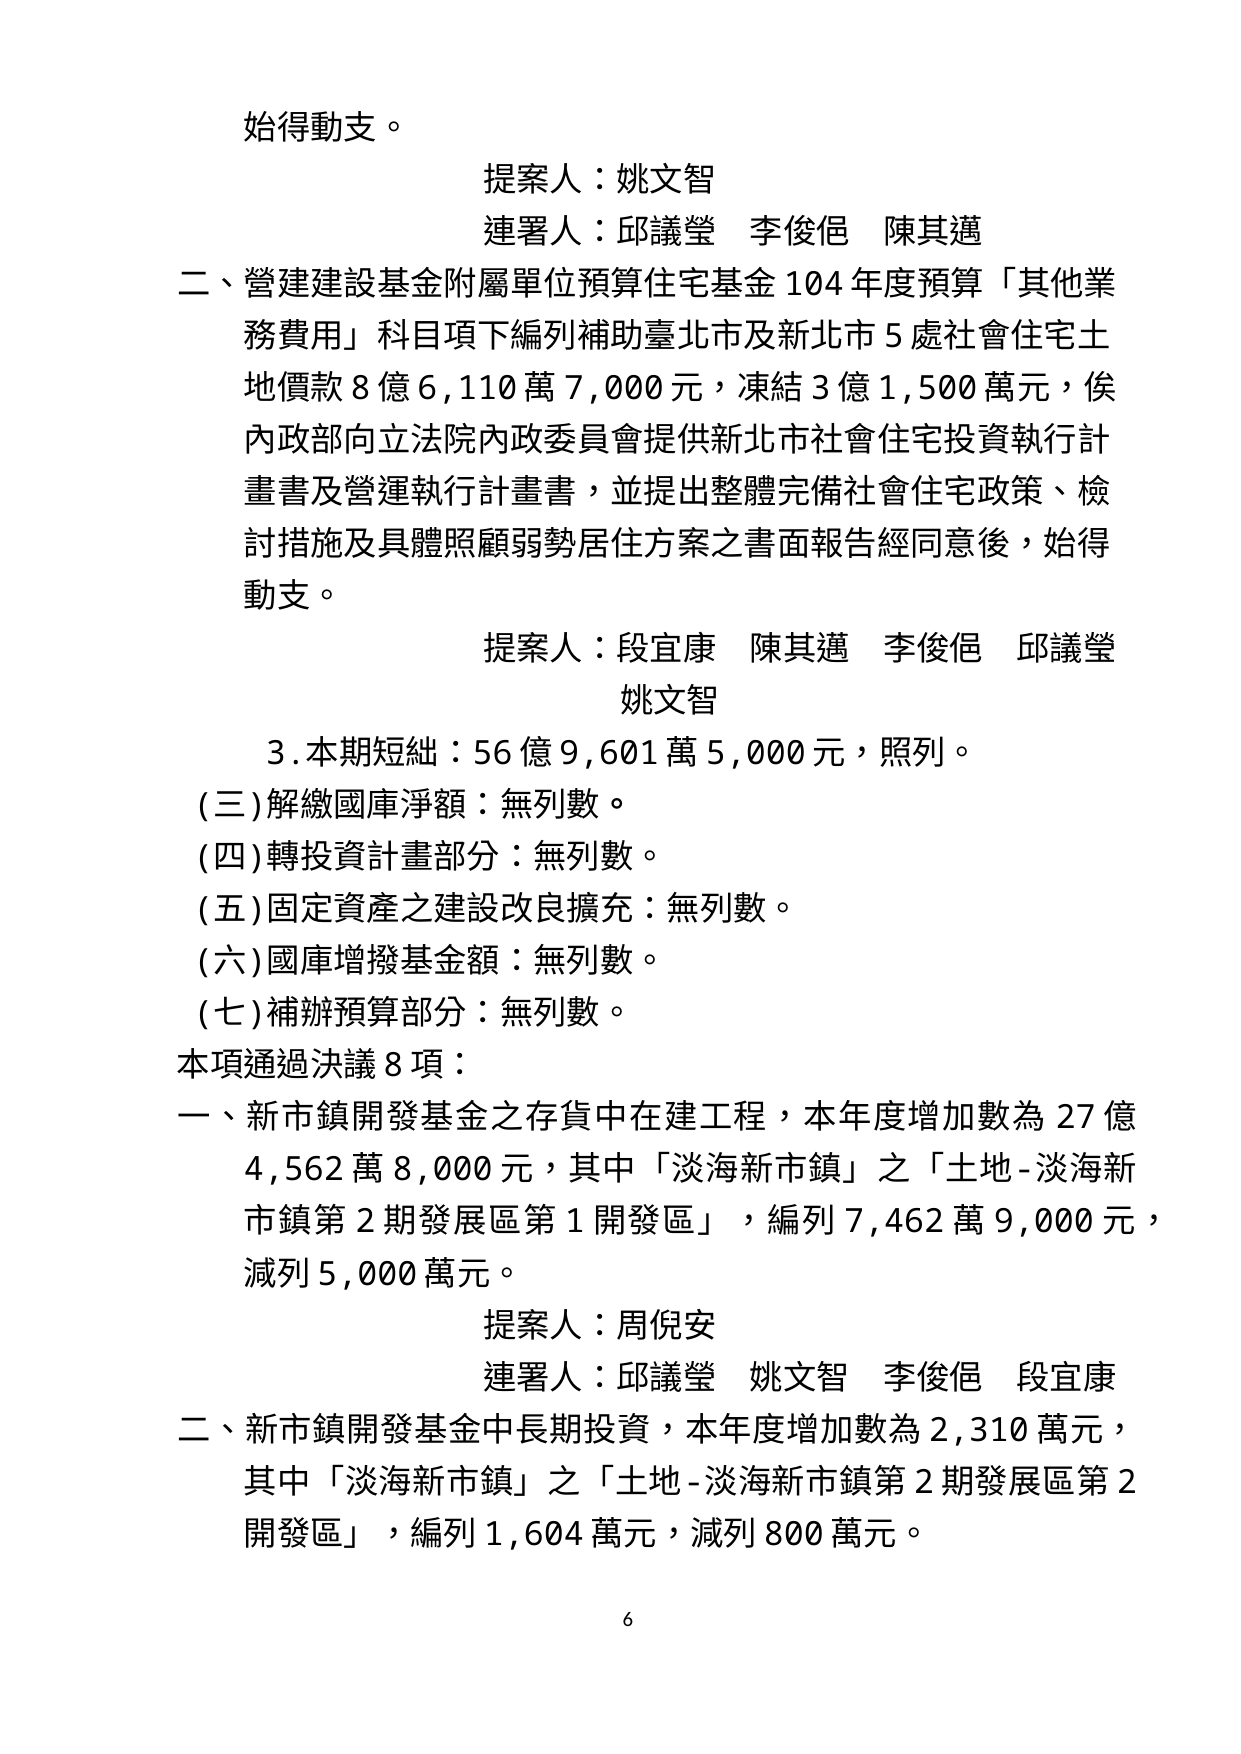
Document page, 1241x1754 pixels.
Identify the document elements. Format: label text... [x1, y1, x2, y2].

text 提案人：周倪安 [133, 1295, 1137, 1347]
text 一、新市鎮開發基金之存貨中在建工程，本年度增加數為27億4,562萬8,000元，其中「淡海新市鎮」之「土地-淡海新市鎮第2期發展區第1開發區」，編列7,462萬9,000元，減列5,000萬元。 [177, 1087, 1137, 1295]
text 連署人：邱議瑩 姚文智 李俊俋 段宜康 [133, 1347, 1137, 1399]
text 姚文智 [133, 670, 1137, 722]
text 提案人：姚文智 [133, 149, 1137, 202]
text (三)解繳國庫淨額：無列數。 [193, 774, 1137, 827]
text (七)補辦預算部分：無列數。 [193, 983, 1137, 1035]
text (六)國庫增撥基金額：無列數。 [193, 931, 1137, 983]
text 連署人：邱議瑩 李俊俋 陳其邁 [133, 202, 1137, 254]
text 提案人：段宜康 陳其邁 李俊俋 邱議瑩 [133, 618, 1137, 670]
text 3.本期短絀：56億9,601萬5,000元，照列。 [266, 722, 1137, 774]
text (四)轉投資計畫部分：無列數。 [193, 827, 1137, 879]
text 一、營建建設基金附屬單位預算─住宅基金「勞務成本」編列3,817萬5,000元，其中「服務費用」之「一般服務費」項下之「住宅業務勞務承攬採購案之外包費」原列480萬，凍結120萬元，俟內政部向立法院內政委員會專案報告並經同意後，始得動支。 [177, 97, 1137, 149]
text 本項通過決議8項： [143, 1035, 1137, 1087]
text (五)固定資產之建設改良擴充：無列數。 [193, 879, 1137, 931]
text 二、新市鎮開發基金中長期投資，本年度增加數為2,310萬元，其中「淡海新市鎮」之「土地-淡海新市鎮第2期發展區第2開發區」，編列1,604萬元，減列800萬元。 [177, 1399, 1137, 1556]
text 二、營建建設基金附屬單位預算住宅基金104年度預算「其他業務費用」科目項下編列補助臺北市及新北市5處社會住宅土地價款8億6,110萬7,000元，凍結3億1,500萬元，俟內政部向立法院內政委員會提供新北市社會住宅投資執行計畫書及營運執行計畫書，並提出整體完備社會住宅政策、檢討措施及具體照顧弱勢居住方案之書面報告經同意後，始得動支。 [177, 254, 1137, 618]
